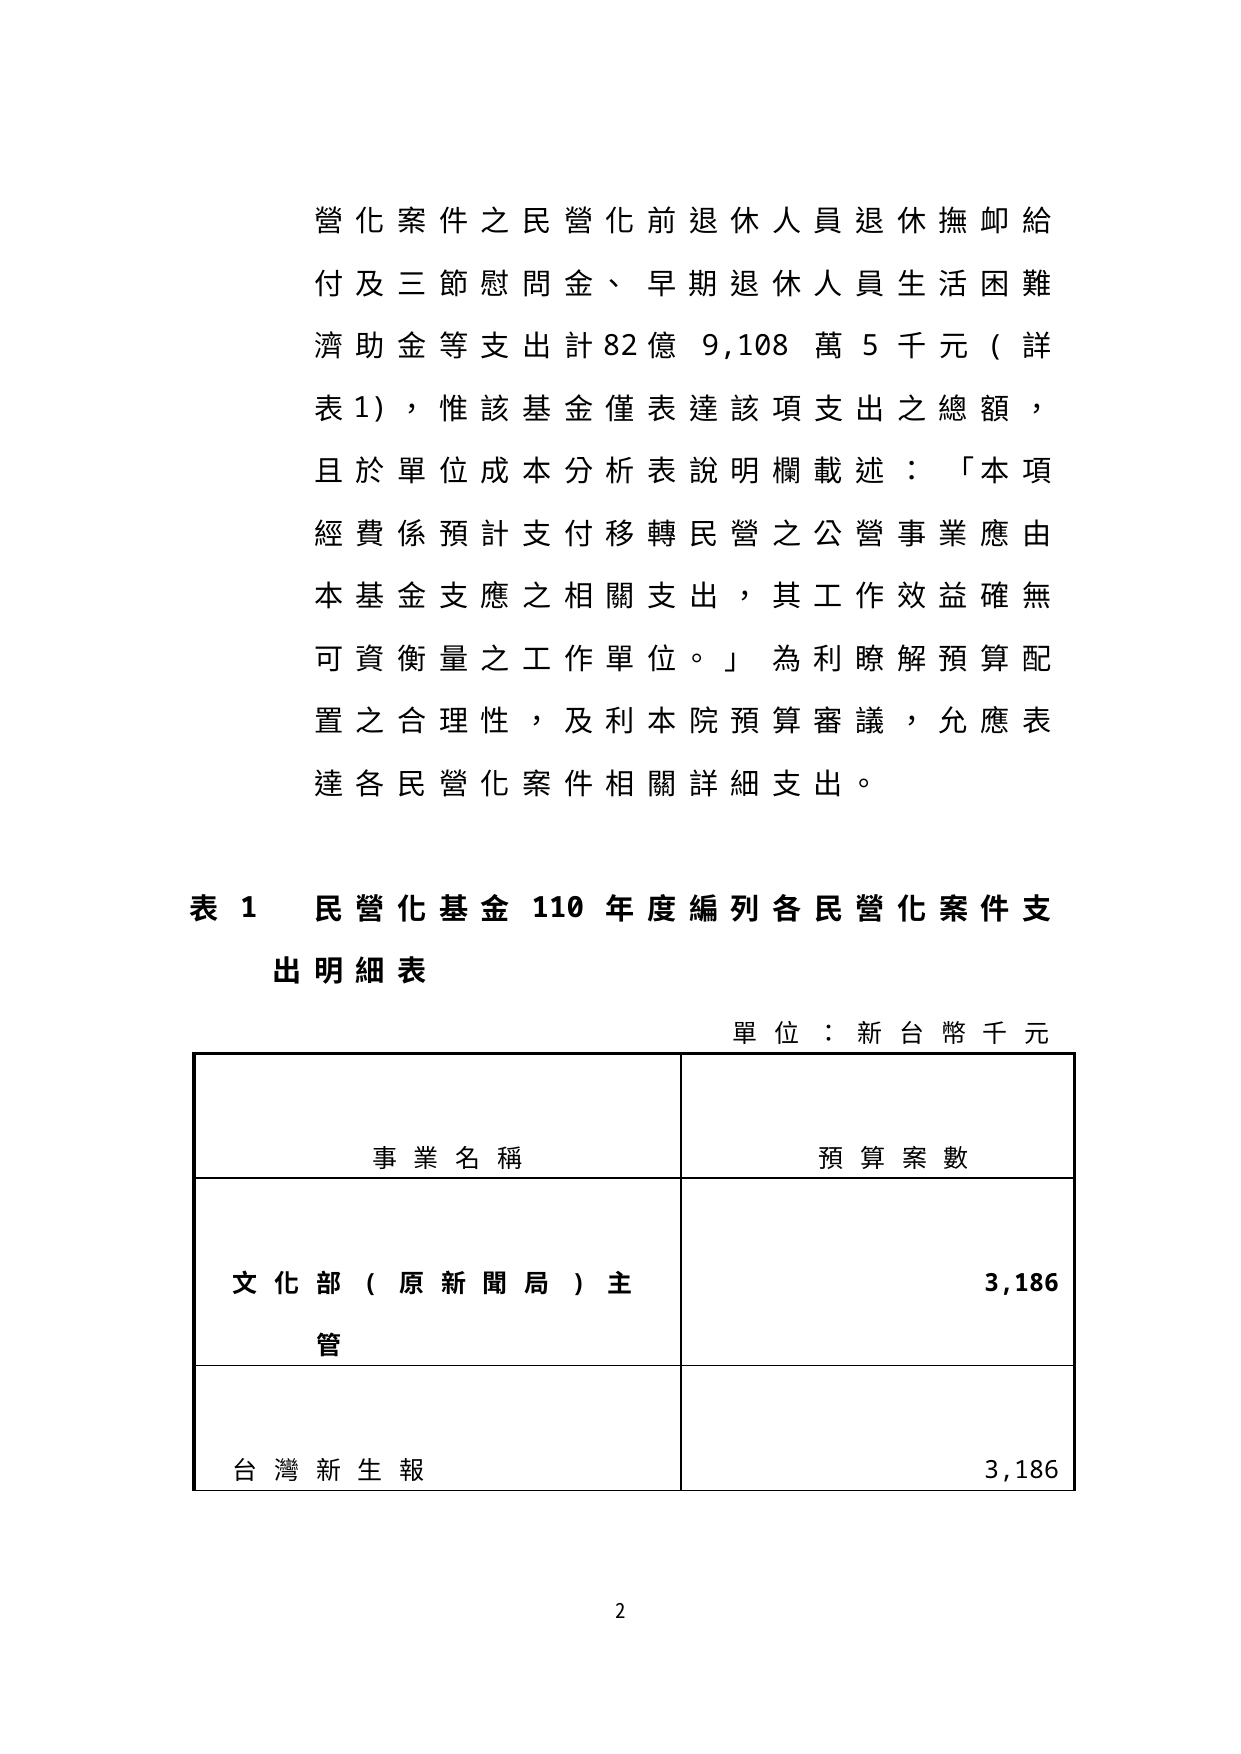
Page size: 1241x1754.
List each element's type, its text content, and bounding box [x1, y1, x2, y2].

table_cell 台灣新生報 [196, 1366, 680, 1490]
text 表1 民營化基金110年度編列各民營化案件支出明細表 [183, 865, 1058, 990]
text 單位：新台幣千元 [183, 990, 1058, 1052]
table_cell 文化部(原新聞局)主管 [196, 1179, 680, 1365]
table_header 事業名稱 [196, 1055, 680, 1177]
table_cell 3,186 [682, 1179, 1073, 1365]
table_cell 3,186 [682, 1366, 1073, 1490]
text 營化案件之民營化前退休人員退休撫卹給付及三節慰問金、早期退休人員生活困難濟助金等支出計82億9,108萬5千元(詳表1)，惟該基金僅表達該項支出之總額，且於單位成本分析表說明欄載述：「本項經費係預計支付移轉民營之公營事業應由本基金支應之相關支出，其工作效益確無可資衡量之工作單位。」為利瞭解預算配置之合理性，及利本院預算審議，允應表達各民營化案件相關詳細支出。 [271, 177, 1058, 802]
table_header 預算案數 [682, 1055, 1073, 1177]
